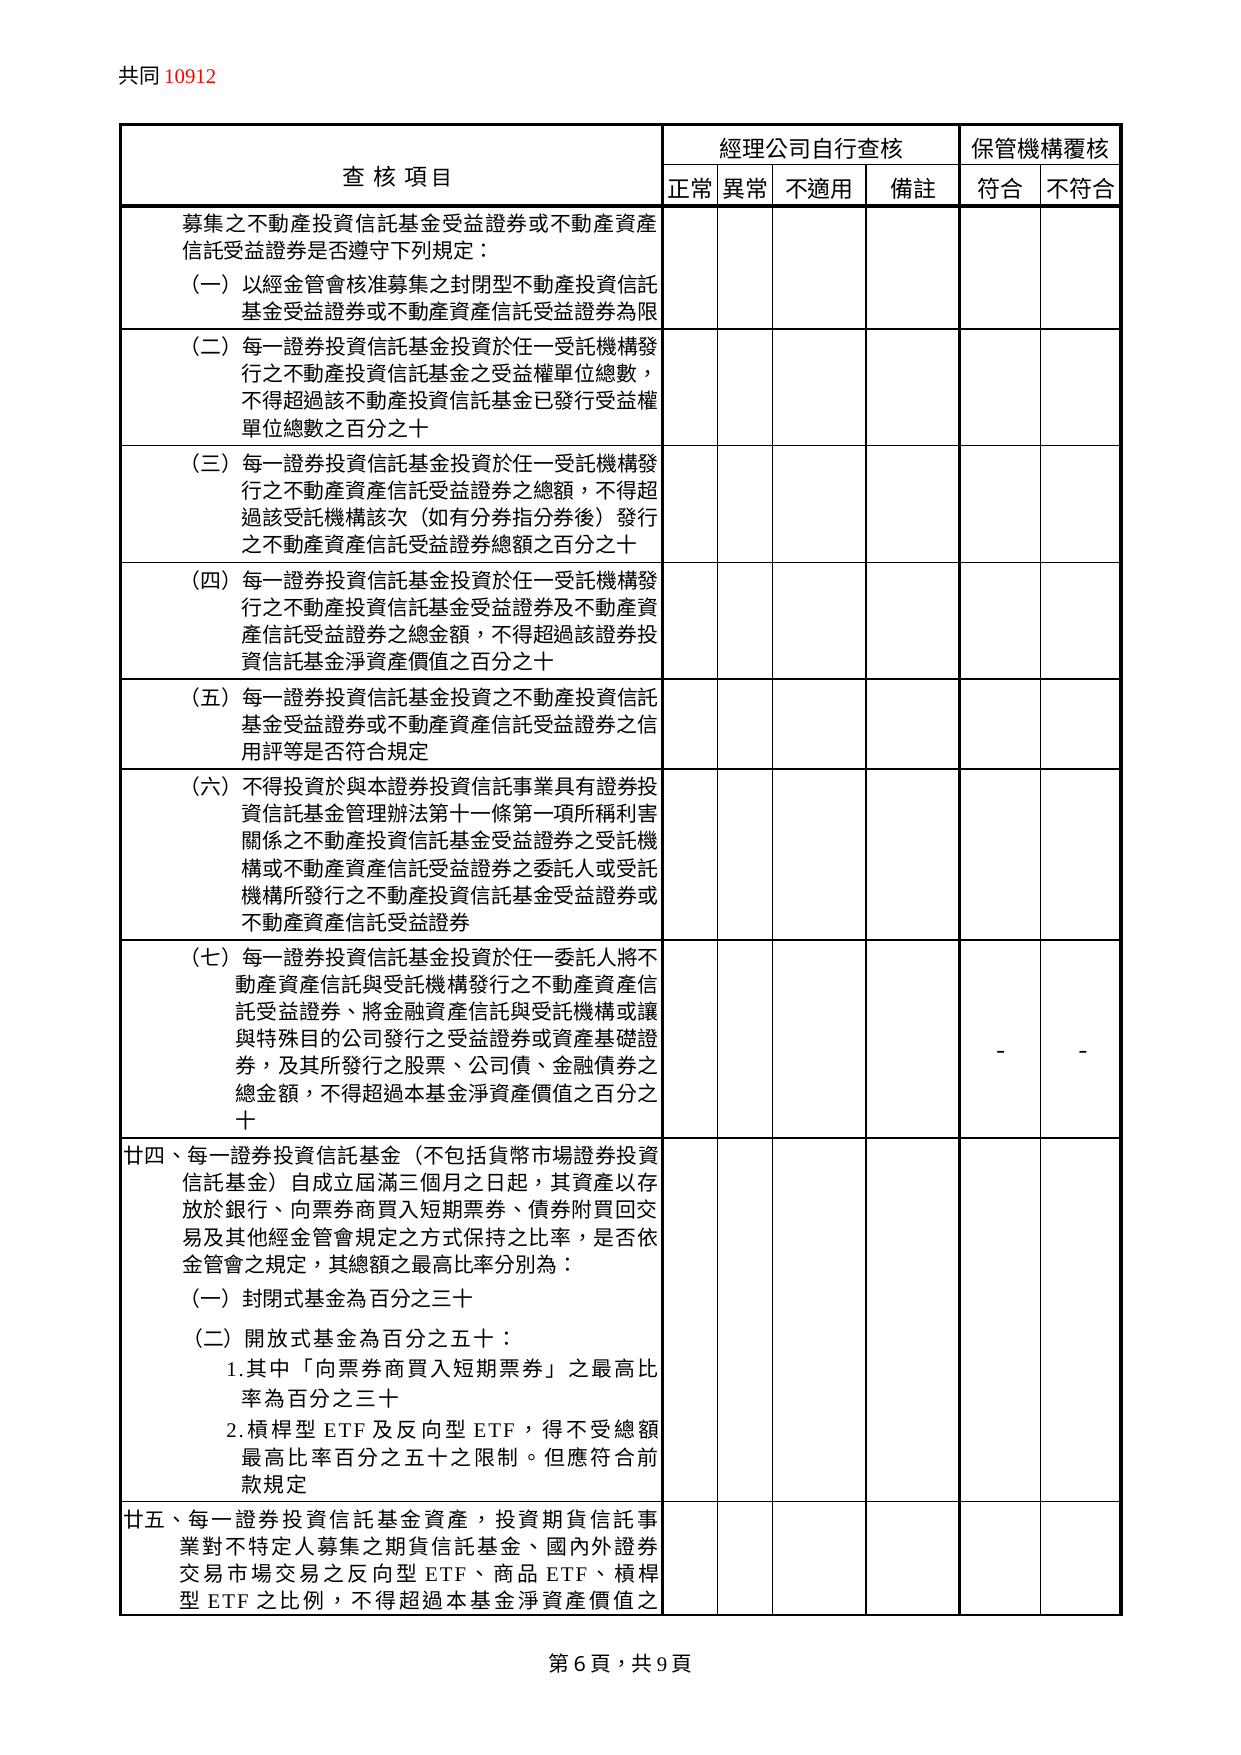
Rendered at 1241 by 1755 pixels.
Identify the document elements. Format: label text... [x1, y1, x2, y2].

table_cell [773, 330, 865, 445]
table_cell [718, 680, 772, 768]
table_cell [718, 208, 772, 328]
table_cell [961, 1139, 1040, 1501]
table_cell [961, 446, 1040, 562]
table_header 查核項目 [122, 126, 661, 204]
table_cell [867, 770, 958, 939]
table_cell （七）每一證券投資信託基金投資於任一委託人將不動產資產信託與受託機構發行之不動產資產信託受益證券、將金融資產信託與受託機構或讓與特殊目的公司發行之受益證券或資產基礎證券，及其所發行之股票、公司債、金融債券之總金額，不得超過本基金淨資產價值之百分之十 [122, 941, 661, 1137]
table_cell [1041, 680, 1119, 768]
table_cell [1041, 208, 1119, 328]
table_cell （五）每一證券投資信託基金投資之不動產投資信託基金受益證券或不動產資產信託受益證券之信用評等是否符合規定 [122, 680, 661, 768]
table_cell [961, 770, 1040, 939]
table_cell [664, 563, 717, 678]
table_cell 符合 [961, 165, 1040, 204]
table_cell [1041, 1139, 1119, 1501]
table_cell [664, 1139, 717, 1501]
table_cell - [961, 941, 1040, 1137]
table_cell [718, 941, 772, 1137]
table_cell [1041, 770, 1119, 939]
table_cell （二）每一證券投資信託基金投資於任一受託機構發行之不動產投資信託基金之受益權單位總數，不得超過該不動產投資信託基金已發行受益權單位總數之百分之十 [122, 330, 661, 445]
table_cell [867, 208, 958, 328]
table_cell [664, 330, 717, 445]
table_cell [773, 208, 865, 328]
table_cell [867, 1139, 958, 1501]
table_cell [867, 1502, 958, 1614]
table_cell [718, 770, 772, 939]
table_cell [664, 446, 717, 562]
table_cell [718, 330, 772, 445]
table_cell 異常 [718, 165, 772, 204]
table_cell （四）每一證券投資信託基金投資於任一受託機構發行之不動產投資信託基金受益證券及不動產資產信託受益證券之總金額，不得超過該證券投資信託基金淨資產價值之百分之十 [122, 563, 661, 678]
table_cell [718, 563, 772, 678]
table_cell [773, 770, 865, 939]
table_cell [961, 330, 1040, 445]
table_cell [773, 680, 865, 768]
table_cell [664, 680, 717, 768]
table_cell [961, 680, 1040, 768]
table_cell 正常 [664, 165, 717, 204]
table_cell [867, 563, 958, 678]
table_header 經理公司自行查核 [664, 126, 958, 164]
table_cell [773, 446, 865, 562]
table_cell [867, 446, 958, 562]
table_cell [773, 1139, 865, 1501]
table_cell [961, 208, 1040, 328]
table_cell [1041, 563, 1119, 678]
table_cell 不適用 [773, 165, 865, 204]
table_cell [867, 941, 958, 1137]
table_cell [718, 1139, 772, 1501]
table_cell [961, 563, 1040, 678]
table_cell [1041, 446, 1119, 562]
table_cell [867, 330, 958, 445]
table_cell （六）不得投資於與本證券投資信託事業具有證券投資信託基金管理辦法第十一條第一項所稱利害關係之不動產投資信託基金受益證券之受託機構或不動產資產信託受益證券之委託人或受託機構所發行之不動產投資信託基金受益證券或不動產資產信託受益證券 [122, 770, 661, 939]
table_cell （三）每一證券投資信託基金投資於任一受託機構發行之不動產資產信託受益證券之總額，不得超過該受託機構該次（如有分券指分券後）發行之不動產資產信託受益證券總額之百分之十 [122, 446, 661, 562]
table_cell 不符合 [1041, 165, 1119, 204]
table_cell 廿四、每一證券投資信託基金（不包括貨幣市場證券投資信託基金）自成立屆滿三個月之日起，其資產以存放於銀行、向票券商買入短期票券、債券附買回交易及其他經金管會規定之方式保持之比率，是否依金管會之規定，其總額之最高比率分別為： （一）封閉式基金為百分之三十 （二）開放式基金為百分之五十： 1.其中「向票券商買入短期票券」之最高比率為百分之三十 2.槓桿型ETF及反向型ETF，得不受總額最高比率百分之五十之限制。但應符合前款規定 [122, 1139, 661, 1501]
table_cell [664, 1502, 717, 1614]
table_cell 募集之不動產投資信託基金受益證券或不動產資產信託受益證券是否遵守下列規定： （一）以經金管會核准募集之封閉型不動產投資信託基金受益證券或不動產資產信託受益證券為限 [122, 208, 661, 328]
table_cell [664, 770, 717, 939]
table_cell [773, 1502, 865, 1614]
table_cell [718, 1502, 772, 1614]
table_header 保管機構覆核 [961, 126, 1119, 164]
table_cell [664, 208, 717, 328]
table_cell [867, 680, 958, 768]
table_cell 廿五、每一證券投資信託基金資產，投資期貨信託事業對不特定人募集之期貨信託基金、國內外證券交易市場交易之反向型ETF、商品ETF、槓桿型ETF之比例，不得超過本基金淨資產價值之 [122, 1502, 661, 1614]
table_cell 備註 [867, 165, 958, 204]
table_cell [961, 1502, 1040, 1614]
table_cell [1041, 330, 1119, 445]
table_cell - [1041, 941, 1119, 1137]
table_cell [773, 563, 865, 678]
table_cell [1041, 1502, 1119, 1614]
table_cell [718, 446, 772, 562]
table_cell [664, 941, 717, 1137]
table_cell [773, 941, 865, 1137]
